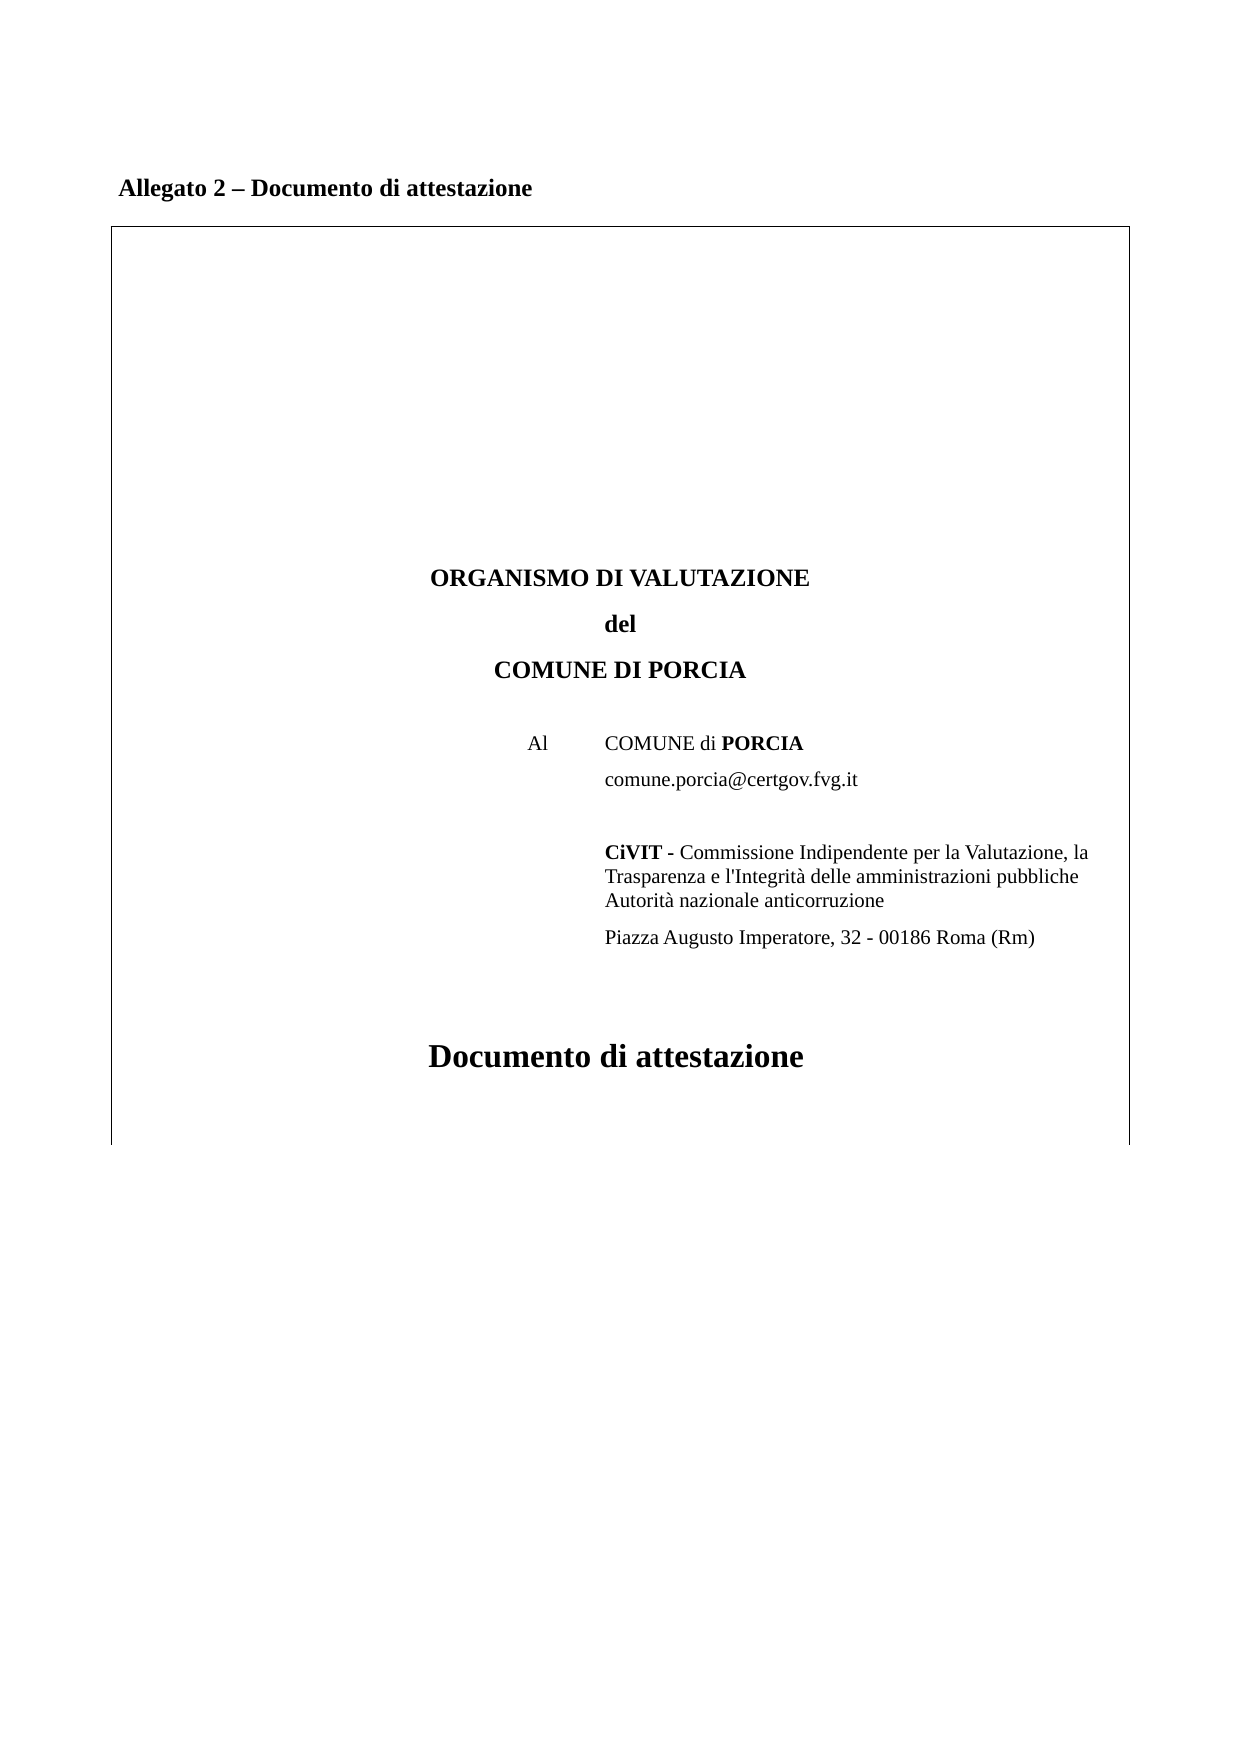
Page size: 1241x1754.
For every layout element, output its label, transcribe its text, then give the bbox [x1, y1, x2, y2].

table_cell Al [516, 731, 593, 970]
table_cell Documento di attestazione [112, 970, 1129, 1145]
table_cell [112, 731, 516, 970]
table_header ORGANISMO DI VALUTAZIONE del COMUNE DI PORCIA [112, 227, 1129, 731]
title Allegato 2 – Documento di attestazione [118, 173, 1122, 201]
table_cell COMUNE di PORCIA comune.porcia@certgov.fvg.it CiVIT - Commissione Indipendente per la Valutazione, la Trasparenza e l'Integrità delle amministrazioni pubbliche Autorità nazionale anticorruzione Piazza Augusto Imperatore, 32 - 00186 Roma (Rm) [593, 731, 1129, 970]
